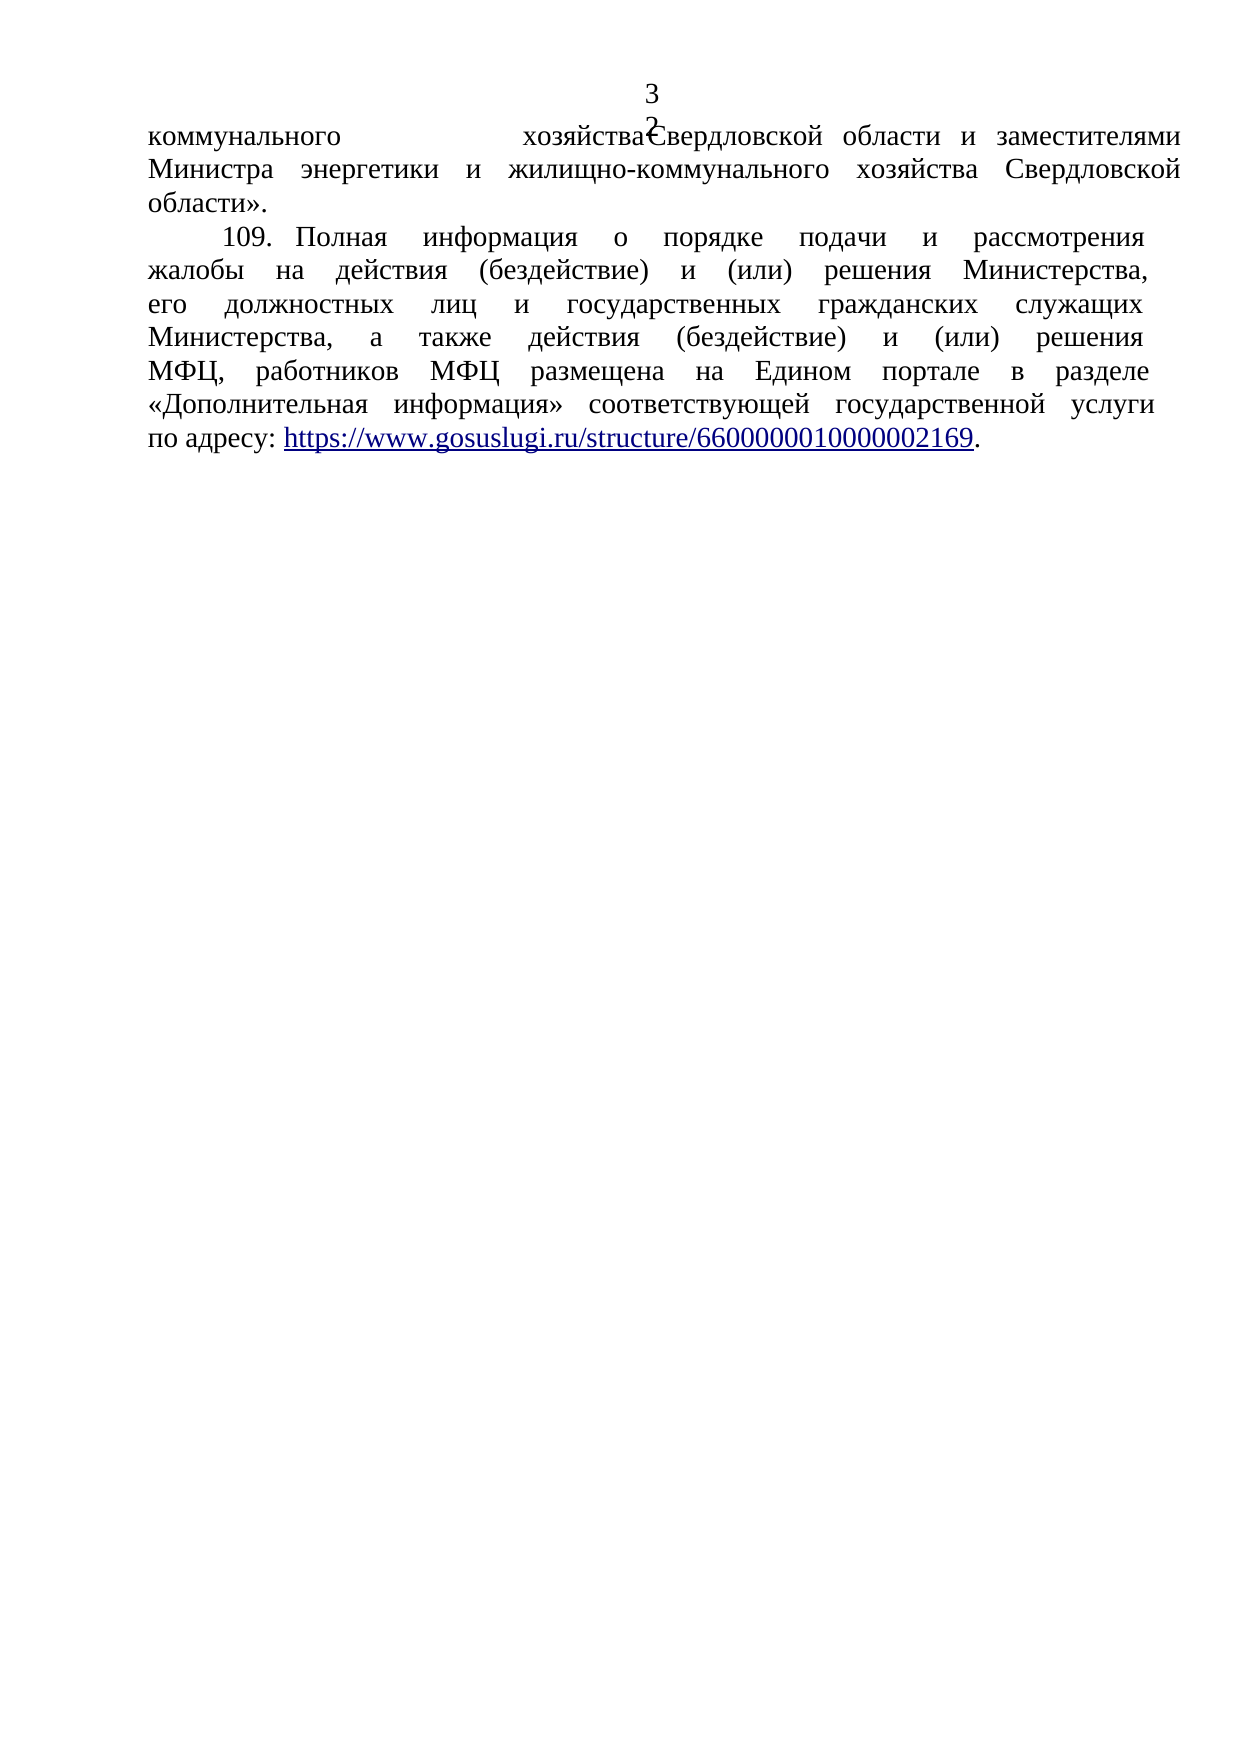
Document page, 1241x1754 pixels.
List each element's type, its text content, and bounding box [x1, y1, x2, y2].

list Полная информация о порядке подачи и рассмотрения жалобы на действия (бездействие) и (или) решения Министерства, его должностных лиц и государственных гражданских служащих Министерства, а также действия (бездействие) и (или) решения МФЦ, работников МФЦ размещена на Едином портале в разделе «Дополнительная информация» соответствующей государственной услуги по адресу: https://www.gosuslugi.ru/structure/6600000010000002169. [148, 219, 1181, 453]
list приказом Министерства от 27.10.2017 № 377 «О распределении обязанностей между Первым заместителем Министра энергетики и жилищно-коммунального хозяйства Свердловской области и заместителями Министра энергетики и жилищно-коммунального хозяйства Свердловской области». [148, 118, 1181, 219]
